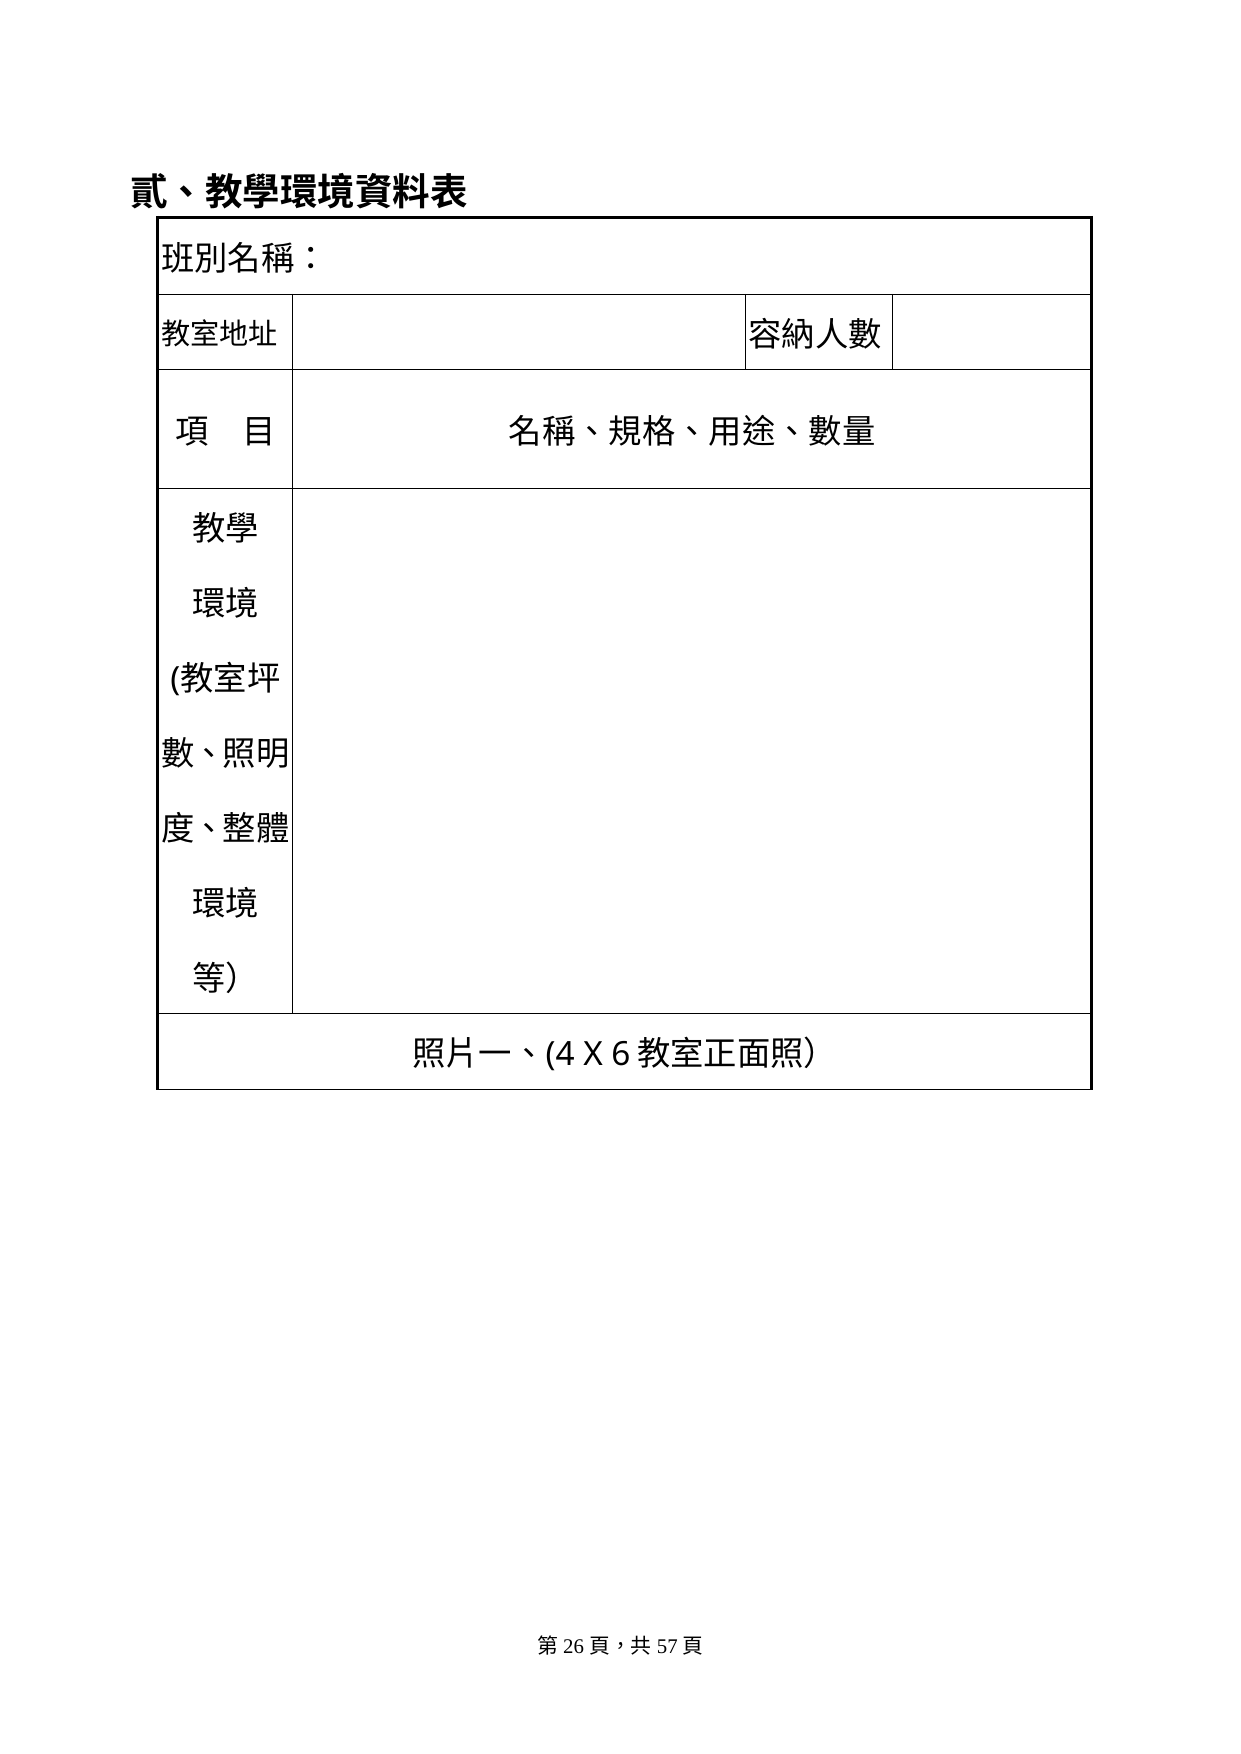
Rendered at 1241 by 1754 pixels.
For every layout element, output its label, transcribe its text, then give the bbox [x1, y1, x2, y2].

table_cell 教學 環境 (教室坪數、照明度、整體環境等） [159, 489, 292, 1013]
table_cell [293, 489, 1090, 1013]
table_cell 容納人數 [746, 295, 892, 369]
table_cell [293, 295, 745, 369]
table_cell 名稱、規格、用途、數量 [293, 370, 1090, 488]
table_cell [893, 295, 1090, 369]
table_cell 教室地址 [159, 295, 292, 369]
table_cell 照片一、(4 X 6教室正面照） [159, 1014, 1090, 1089]
table_header 班別名稱： [159, 219, 1090, 294]
text 貳、教學環境資料表 [130, 161, 1110, 216]
table_cell 項 目 [159, 370, 292, 488]
